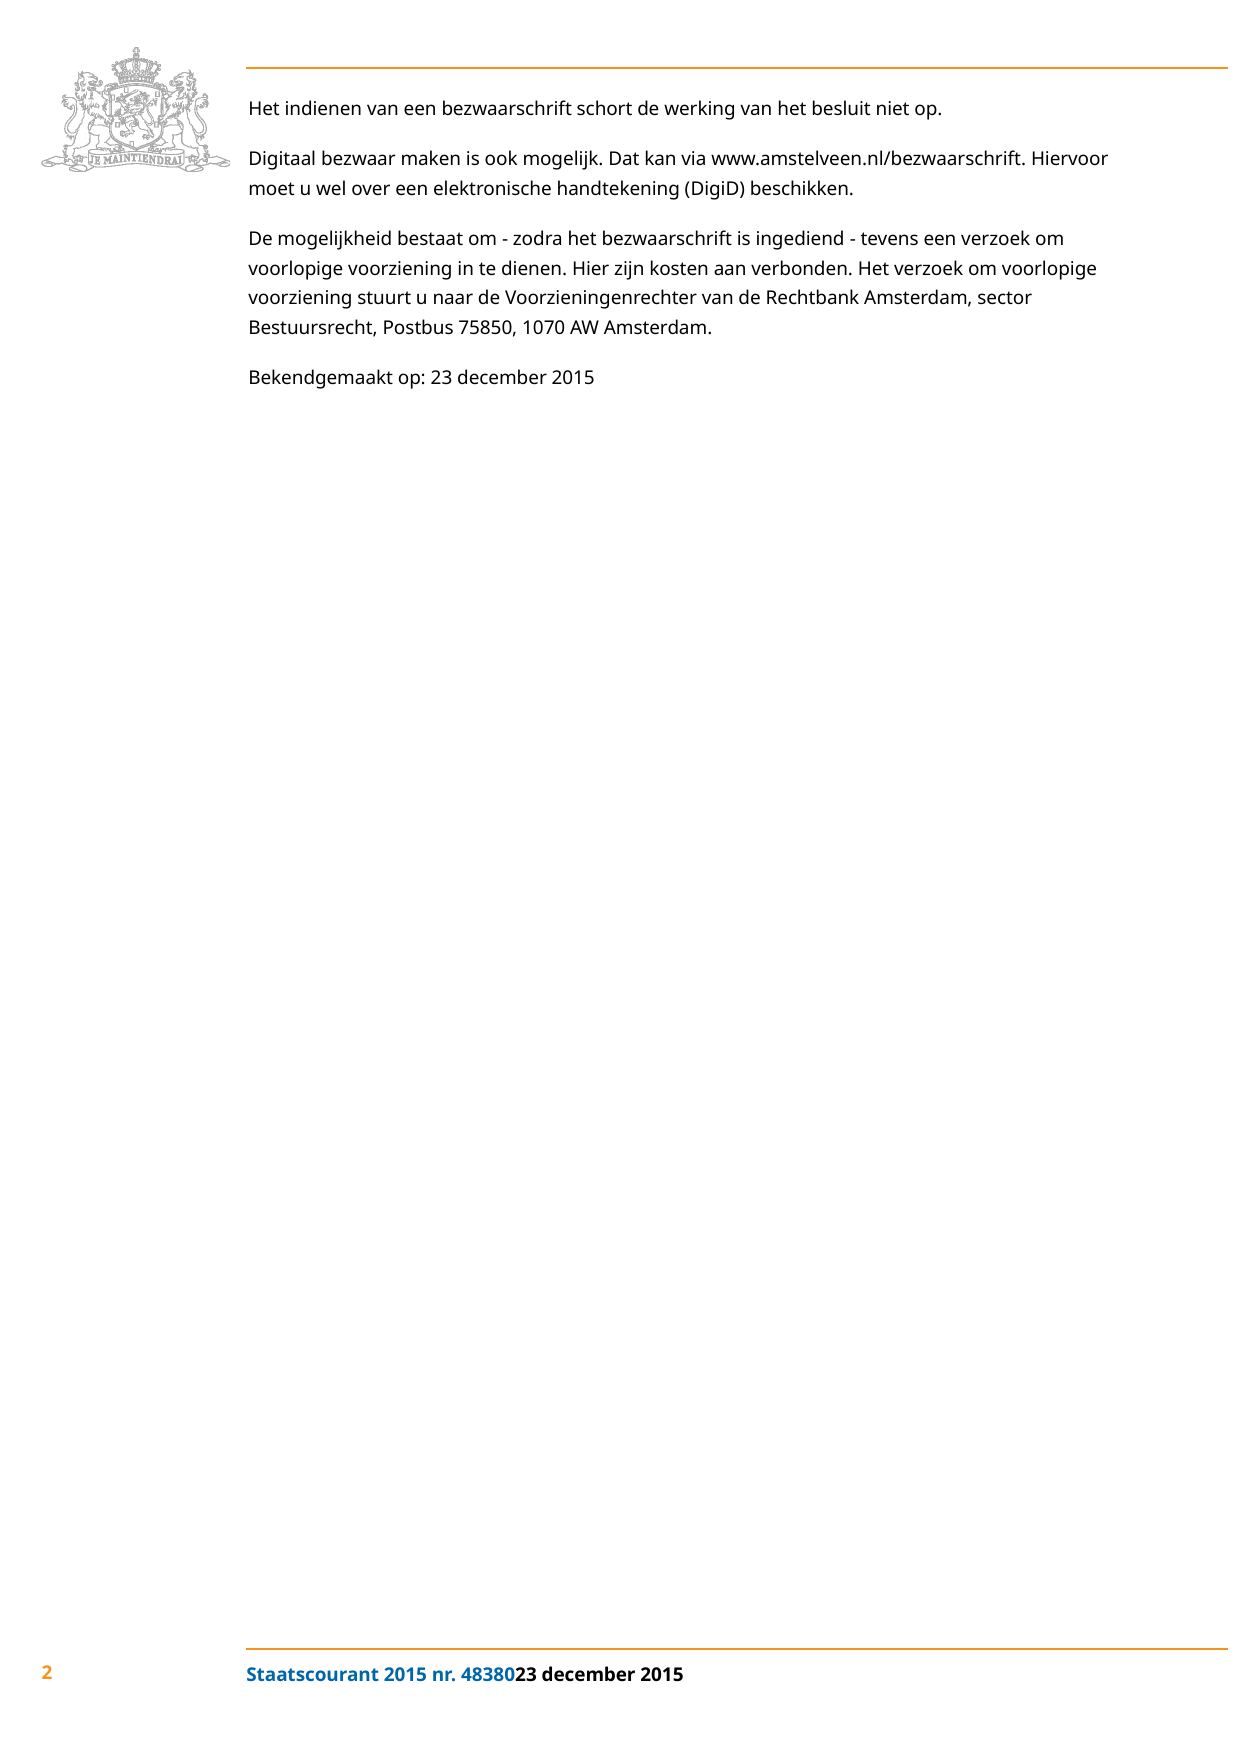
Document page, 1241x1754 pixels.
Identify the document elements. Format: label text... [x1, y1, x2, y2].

picture [41, 47, 231, 172]
text Digitaal bezwaar maken is ook mogelijk. Dat kan via www.amstelveen.nl/bezwaarschrift. Hiervoor moet u wel over een elektronische handtekening (DigiD) beschikken. [248, 145, 1152, 201]
text Bekendgemaakt op: 23 december 2015 [248, 364, 1152, 390]
text De mogelijkheid bestaat om - zodra het bezwaarschrift is ingediend - tevens een verzoek om voorlopige voorziening in te dienen. Hier zijn kosten aan verbonden. Het verzoek om voorlopige voorziening stuurt u naar de Voorzieningenrechter van de Rechtbank Amsterdam, sector Bestuursrecht, Postbus 75850, 1070 AW Amsterdam. [248, 225, 1152, 340]
text Het indienen van een bezwaarschrift schort de werking van het besluit niet op. [248, 95, 1152, 121]
